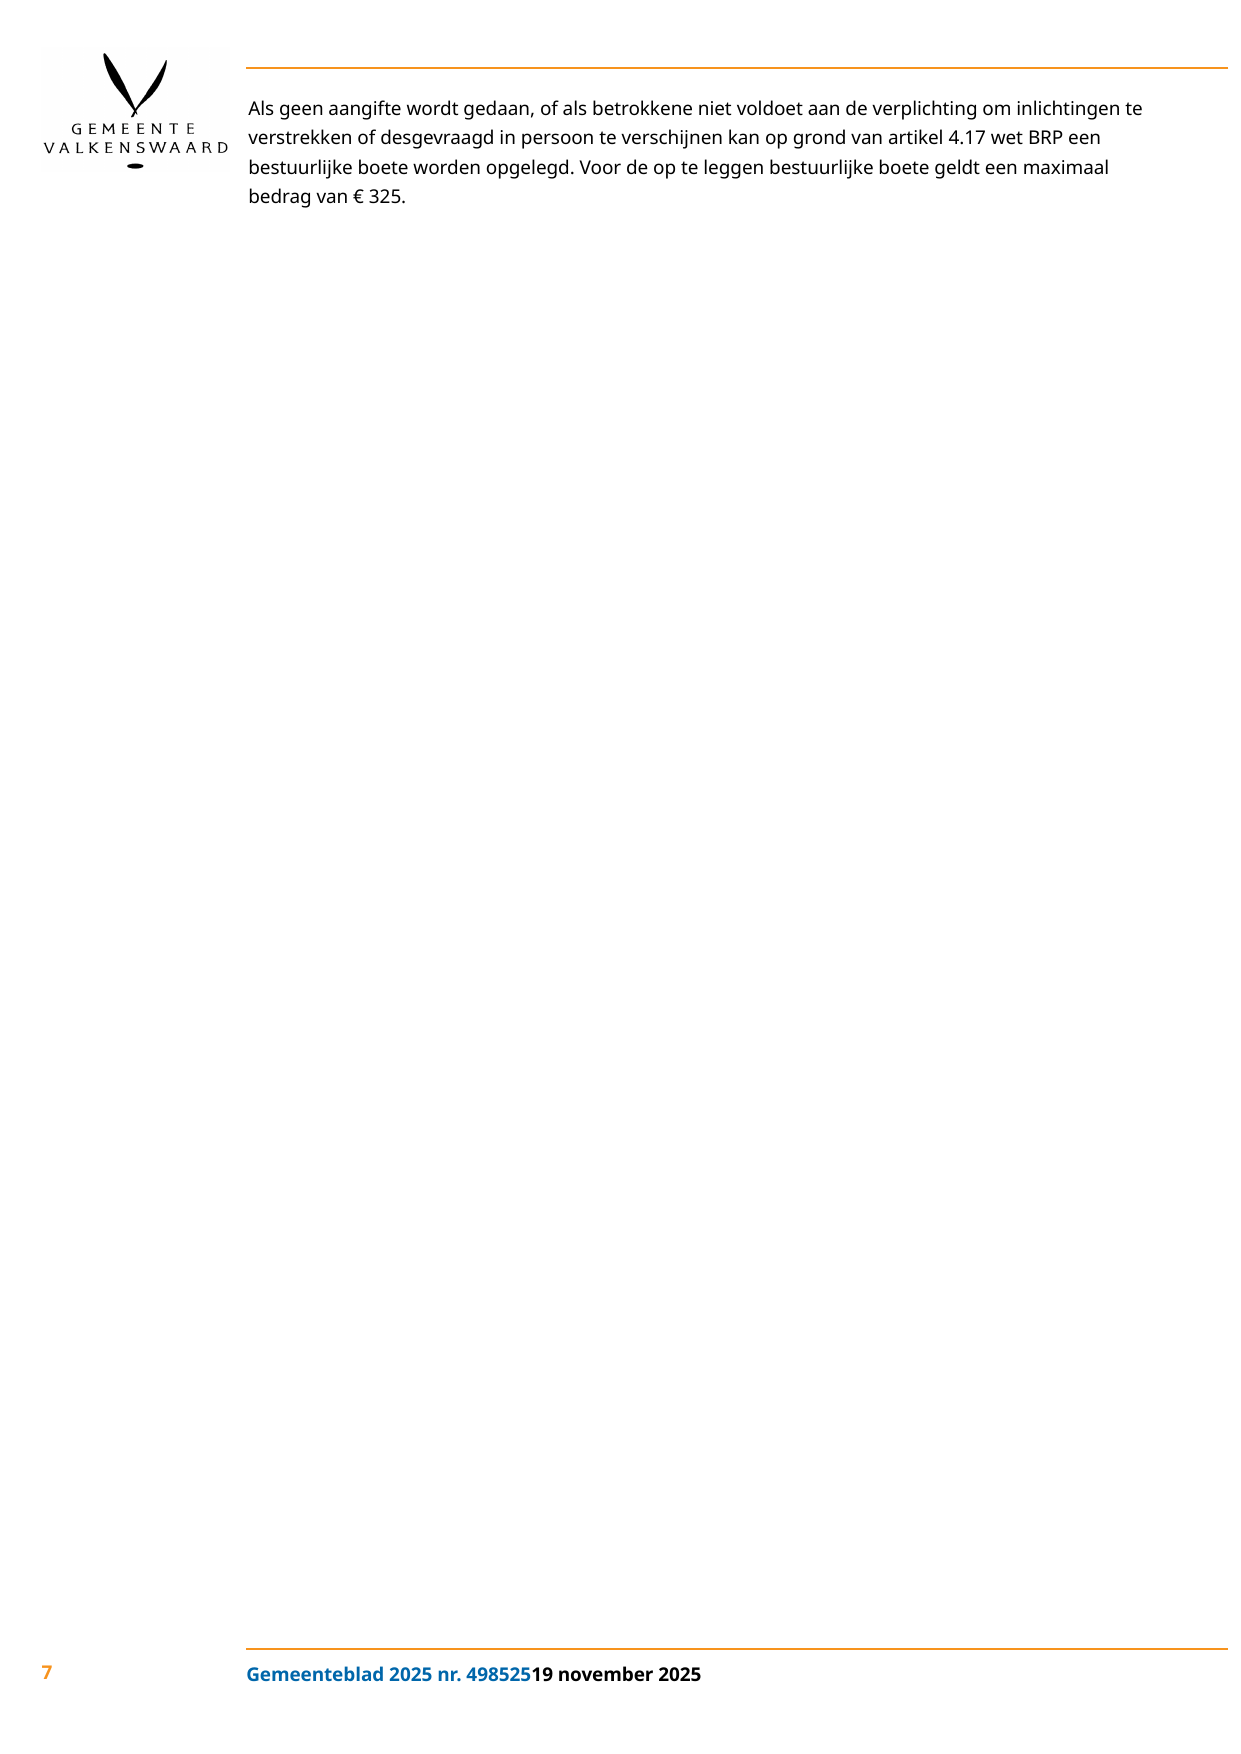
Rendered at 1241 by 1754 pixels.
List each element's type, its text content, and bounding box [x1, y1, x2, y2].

picture [41, 47, 231, 172]
text Als geen aangifte wordt gedaan, of als betrokkene niet voldoet aan de verplichting om inlichtingen te verstrekken of desgevraagd in persoon te verschijnen kan op grond van artikel 4.17 wet BRP een bestuurlijke boete worden opgelegd. Voor de op te leggen bestuurlijke boete geldt een maximaal bedrag van € 325. [248, 95, 1152, 209]
